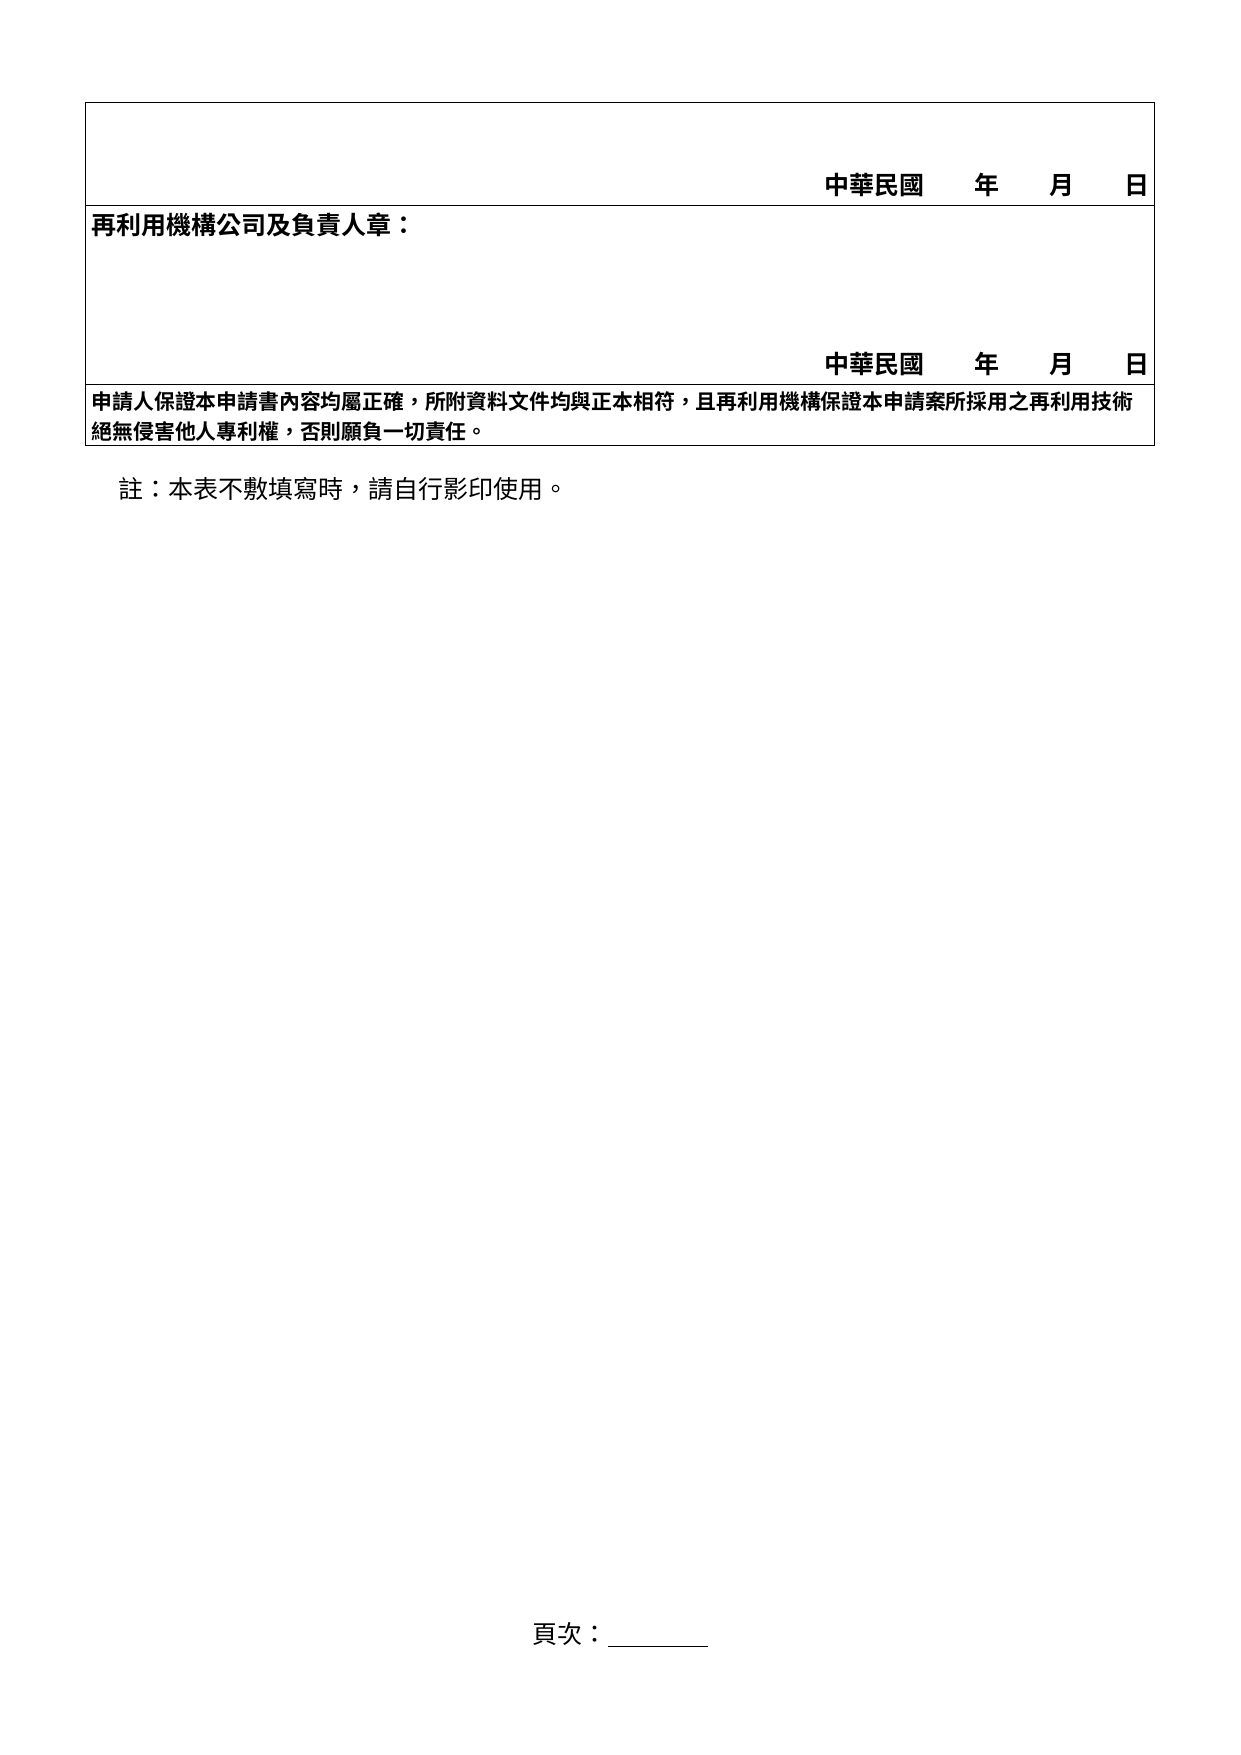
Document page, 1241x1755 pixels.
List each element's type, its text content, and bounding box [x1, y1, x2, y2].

text 註：本表不敷填寫時，請自行影印使用。 [118, 446, 1122, 509]
table_cell 再利用機構公司及負責人章： 中華民國 年 月 日 [86, 206, 1154, 384]
table_cell 申請人保證本申請書內容均屬正確，所附資料文件均與正本相符，且再利用機構保證本申請案所採用之再利用技術絕無侵害他人專利權，否則願負一切責任。 [86, 385, 1154, 445]
table_cell 中華民國 年 月 日 [86, 103, 1154, 205]
